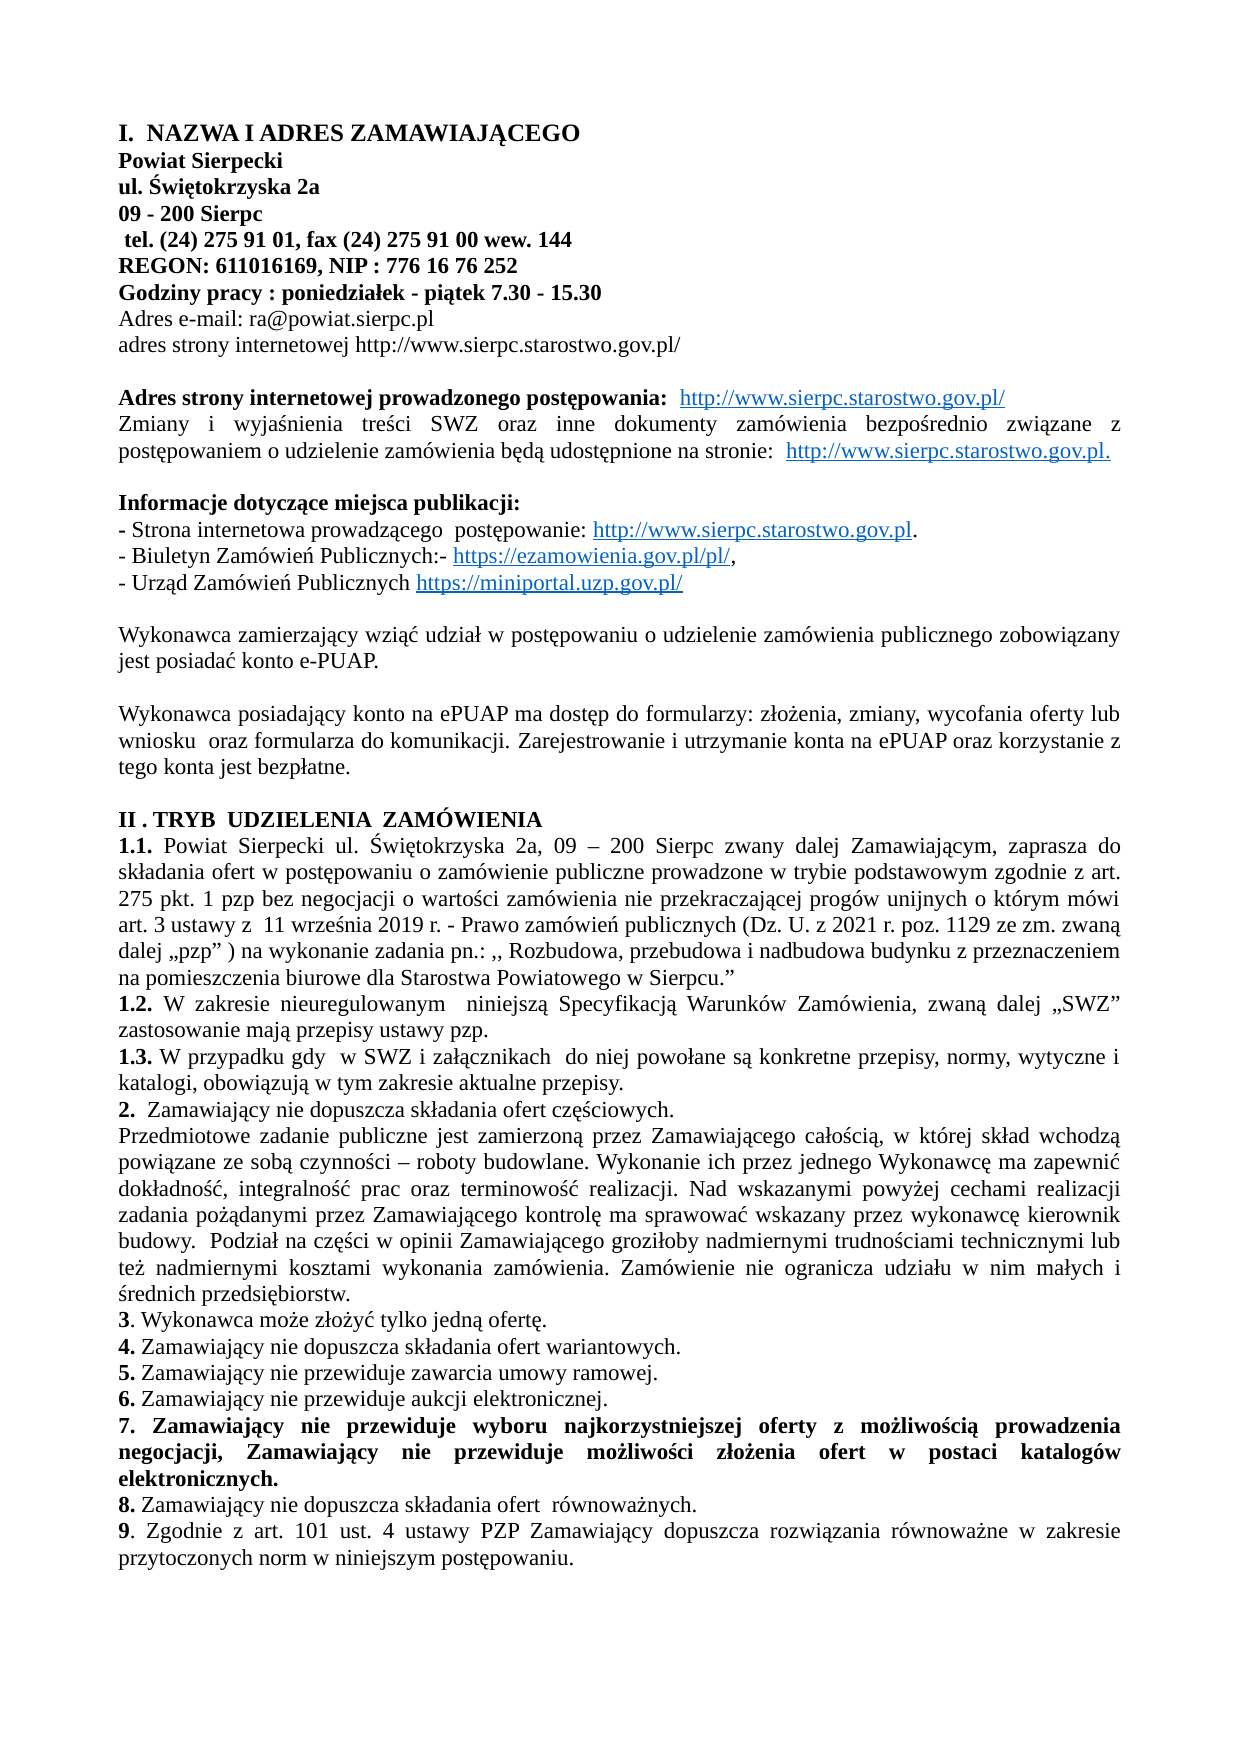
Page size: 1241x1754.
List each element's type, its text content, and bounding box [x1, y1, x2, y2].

text 09 - 200 Sierpc [118, 199, 1122, 226]
text - Strona internetowa prowadzącego postępowanie: http://www.sierpc.starostwo.gov.pl. [118, 516, 1122, 542]
text - Urząd Zamówień Publicznych https://miniportal.uzp.gov.pl/ [118, 568, 1122, 595]
text Godziny pracy : poniedziałek - piątek 7.30 - 15.30 [118, 279, 1122, 305]
text 3. Wykonawca może złożyć tylko jedną ofertę. [118, 1306, 1122, 1333]
text II . TRYB UDZIELENIA ZAMÓWIENIA [118, 806, 1122, 832]
text ul. Świętokrzyska 2a [118, 173, 1122, 199]
text 7. Zamawiający nie przewiduje wyboru najkorzystniejszej oferty z możliwością prowadzenia negocjacji, Zamawiający nie przewiduje możliwości złożenia ofert w postaci katalogów elektronicznych. [118, 1412, 1122, 1491]
text Adres strony internetowej prowadzonego postępowania: http://www.sierpc.starostwo.gov.pl/ [118, 384, 1122, 410]
text 1.2. W zakresie nieuregulowanym niniejszą Specyfikacją Warunków Zamówienia, zwaną dalej „SWZ” zastosowanie mają przepisy ustawy pzp. [118, 990, 1122, 1043]
text Adres e-mail: ra@powiat.sierpc.pl [118, 305, 1122, 331]
text 5. Zamawiający nie przewiduje zawarcia umowy ramowej. [118, 1359, 1122, 1386]
text 1.3. W przypadku gdy w SWZ i załącznikach do niej powołane są konkretne przepisy, normy, wytyczne i katalogi, obowiązują w tym zakresie aktualne przepisy. [118, 1043, 1122, 1096]
text Informacje dotyczące miejsca publikacji: [118, 489, 1122, 516]
text adres strony internetowej http://www.sierpc.starostwo.gov.pl/ [118, 331, 1122, 358]
text 1.1. Powiat Sierpecki ul. Świętokrzyska 2a, 09 – 200 Sierpc zwany dalej Zamawiającym, zaprasza do składania ofert w postępowaniu o zamówienie publiczne prowadzone w trybie podstawowym zgodnie z art. 275 pkt. 1 pzp bez negocjacji o wartości zamówienia nie przekraczającej progów unijnych o którym mówi art. 3 ustawy z 11 września 2019 r. - Prawo zamówień publicznych (Dz. U. z 2021 r. poz. 1129 ze zm. zwaną dalej „pzp” ) na wykonanie zadania pn.: ,, Rozbudowa, przebudowa i nadbudowa budynku z przeznaczeniem na pomieszczenia biurowe dla Starostwa Powiatowego w Sierpcu.” [118, 832, 1122, 990]
text REGON: 611016169, NIP : 776 16 76 252 [118, 252, 1122, 279]
text Wykonawca zamierzający wziąć udział w postępowaniu o udzielenie zamówienia publicznego zobowiązany jest posiadać konto e-PUAP. [118, 621, 1122, 674]
text Zmiany i wyjaśnienia treści SWZ oraz inne dokumenty zamówienia bezpośrednio związane z postępowaniem o udzielenie zamówienia będą udostępnione na stronie: http://www.sierpc.starostwo.gov.pl. [118, 410, 1122, 463]
text 4. Zamawiający nie dopuszcza składania ofert wariantowych. [118, 1333, 1122, 1359]
text 6. Zamawiający nie przewiduje aukcji elektronicznej. [118, 1386, 1122, 1412]
text Powiat Sierpecki [118, 147, 1122, 173]
text Przedmiotowe zadanie publiczne jest zamierzoną przez Zamawiającego całością, w której skład wchodzą powiązane ze sobą czynności – roboty budowlane. Wykonanie ich przez jednego Wykonawcę ma zapewnić dokładność, integralność prac oraz terminowość realizacji. Nad wskazanymi powyżej cechami realizacji zadania pożądanymi przez Zamawiającego kontrolę ma sprawować wskazany przez wykonawcę kierownik budowy. Podział na części w opinii Zamawiającego groziłoby nadmiernymi trudnościami technicznymi lub też nadmiernymi kosztami wykonania zamówienia. Zamówienie nie ogranicza udziału w nim małych i średnich przedsiębiorstw. [118, 1122, 1122, 1306]
text 8. Zamawiający nie dopuszcza składania ofert równoważnych. [118, 1491, 1122, 1517]
text 2. Zamawiający nie dopuszcza składania ofert częściowych. [118, 1096, 1122, 1122]
text Wykonawca posiadający konto na ePUAP ma dostęp do formularzy: złożenia, zmiany, wycofania oferty lub wniosku oraz formularza do komunikacji. Zarejestrowanie i utrzymanie konta na ePUAP oraz korzystanie z tego konta jest bezpłatne. [118, 700, 1122, 779]
text tel. (24) 275 91 01, fax (24) 275 91 00 wew. 144 [118, 226, 1122, 252]
text I. NAZWA I ADRES ZAMAWIAJĄCEGO [118, 118, 1122, 147]
text - Biuletyn Zamówień Publicznych:- https://ezamowienia.gov.pl/pl/, [118, 542, 1122, 568]
text 9. Zgodnie z art. 101 ust. 4 ustawy PZP Zamawiający dopuszcza rozwiązania równoważne w zakresie przytoczonych norm w niniejszym postępowaniu. [118, 1517, 1122, 1570]
